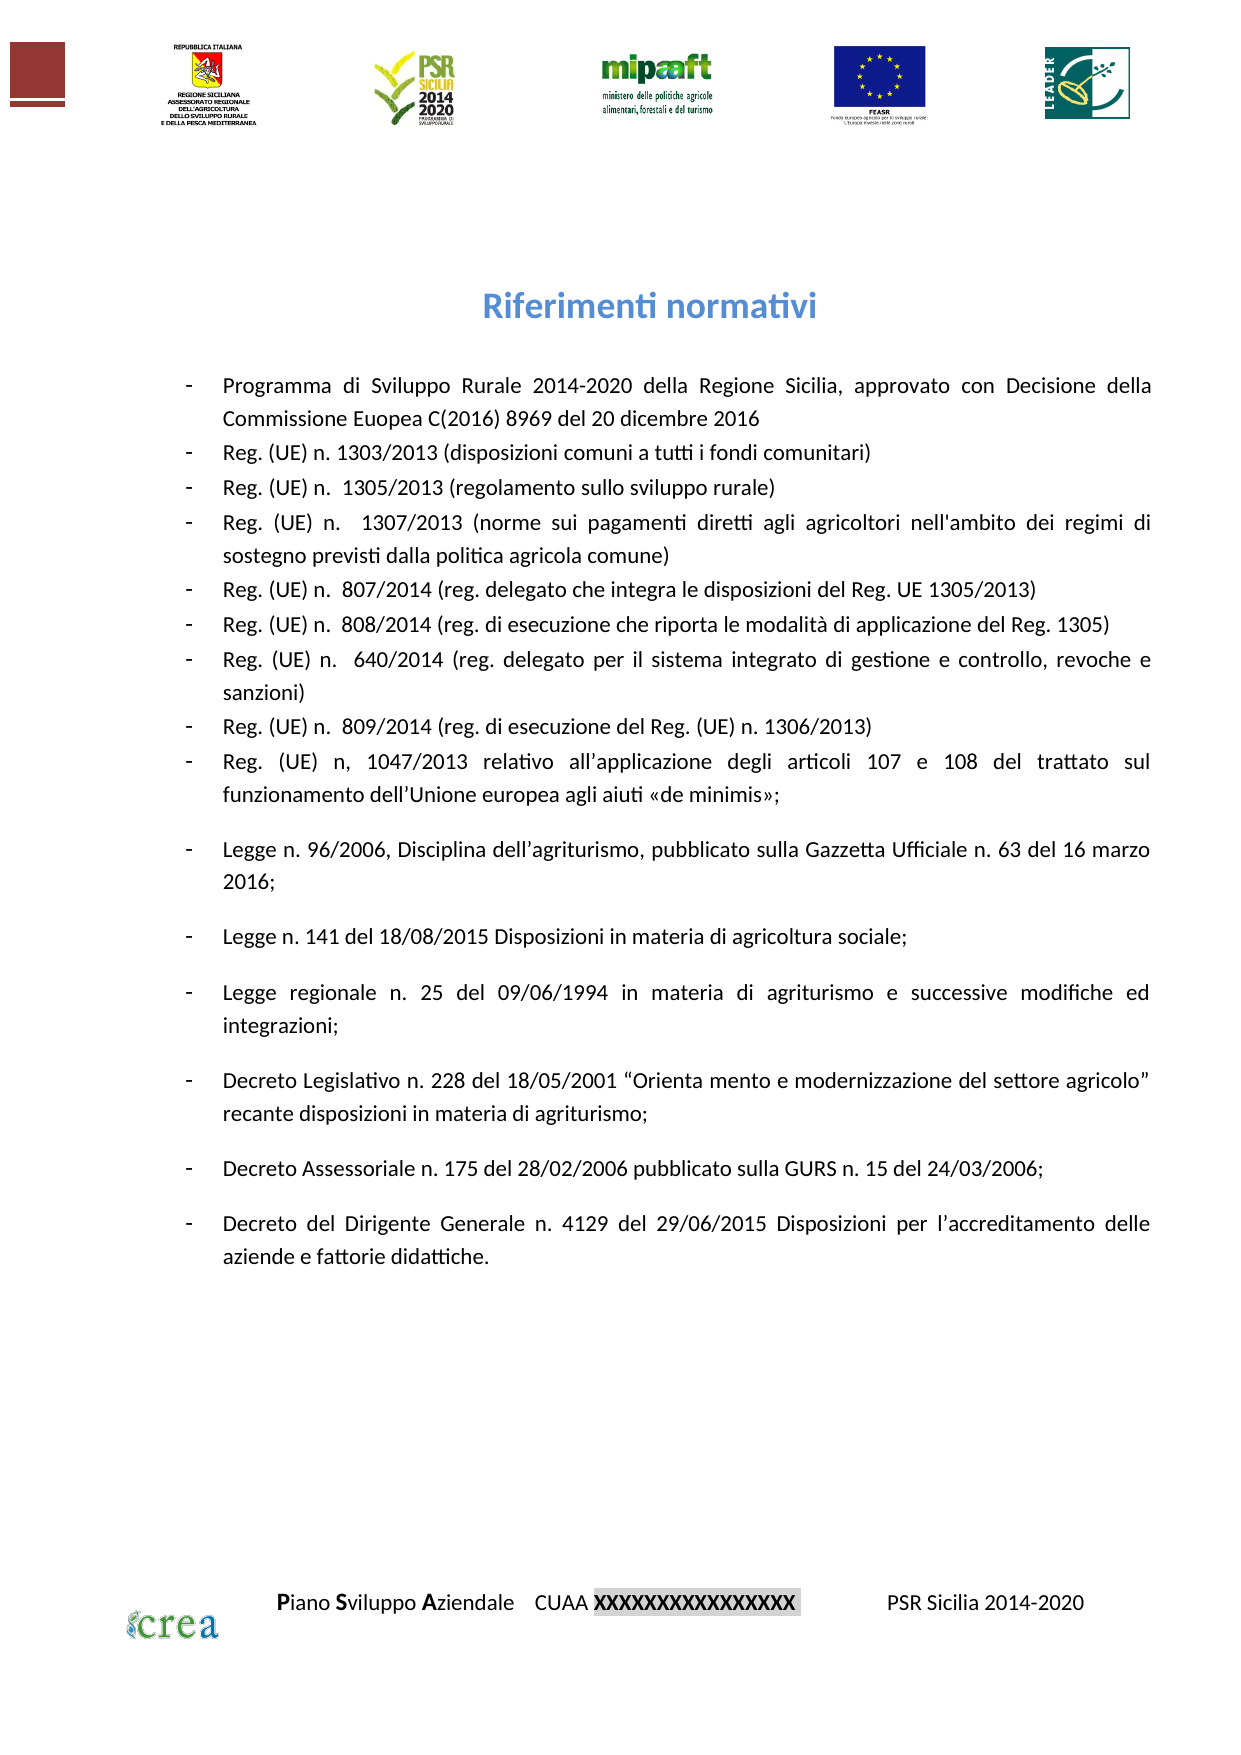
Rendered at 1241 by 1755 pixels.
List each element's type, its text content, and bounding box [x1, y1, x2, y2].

list Reg. (UE) n. 809/2014 (reg. di esecuzione del Reg. (UE) n. 1306/2013) [185, 710, 1152, 741]
list Reg. (UE) n. 1305/2013 (regolamento sullo sviluppo rurale) [185, 471, 1152, 502]
subtitle Riferimenti normativi [148, 282, 1152, 327]
list Reg. (UE) n. 807/2014 (reg. delegato che integra le disposizioni del Reg. UE 1305/2013) [185, 573, 1152, 604]
list Reg. (UE) n. 640/2014 (reg. delegato per il sistema integrato di gestione e controllo, revoche e sanzioni) [185, 643, 1152, 706]
list Reg. (UE) n. 1303/2013 (disposizioni comuni a tutti i fondi comunitari) [185, 436, 1152, 467]
list Decreto Legislativo n. 228 del 18/05/2001 “Orienta mento e modernizzazione del settore agricolo” recante disposizioni in materia di agriturismo; [185, 1064, 1152, 1127]
list Programma di Sviluppo Rurale 2014-2020 della Regione Sicilia, approvato con Decisione della Commissione Euopea C(2016) 8969 del 20 dicembre 2016 [185, 369, 1152, 432]
list Reg. (UE) n. 1307/2013 (norme sui pagamenti diretti agli agricoltori nell'ambito dei regimi di sostegno previsti dalla politica agricola comune) [185, 506, 1152, 569]
list Legge n. 141 del 18/08/2015 Disposizioni in materia di agricoltura sociale; [185, 920, 1152, 951]
list Reg. (UE) n. 808/2014 (reg. di esecuzione che riporta le modalità di applicazione del Reg. 1305) [185, 608, 1152, 639]
list Decreto del Dirigente Generale n. 4129 del 29/06/2015 Disposizioni per l’accreditamento delle aziende e fattorie didattiche. [185, 1207, 1152, 1270]
list Legge regionale n. 25 del 09/06/1994 in materia di agriturismo e successive modifiche ed integrazioni; [185, 976, 1152, 1039]
list Decreto Assessoriale n. 175 del 28/02/2006 pubblicato sulla GURS n. 15 del 24/03/2006; [185, 1152, 1152, 1182]
list Reg. (UE) n, 1047/2013 relativo all’applicazione degli articoli 107 e 108 del trattato sul funzionamento dell’Unione europea agli aiuti «de minimis»; [185, 745, 1152, 808]
list Legge n. 96/2006, Disciplina dell’agriturismo, pubblicato sulla Gazzetta Ufficiale n. 63 del 16 marzo 2016; [185, 833, 1152, 895]
